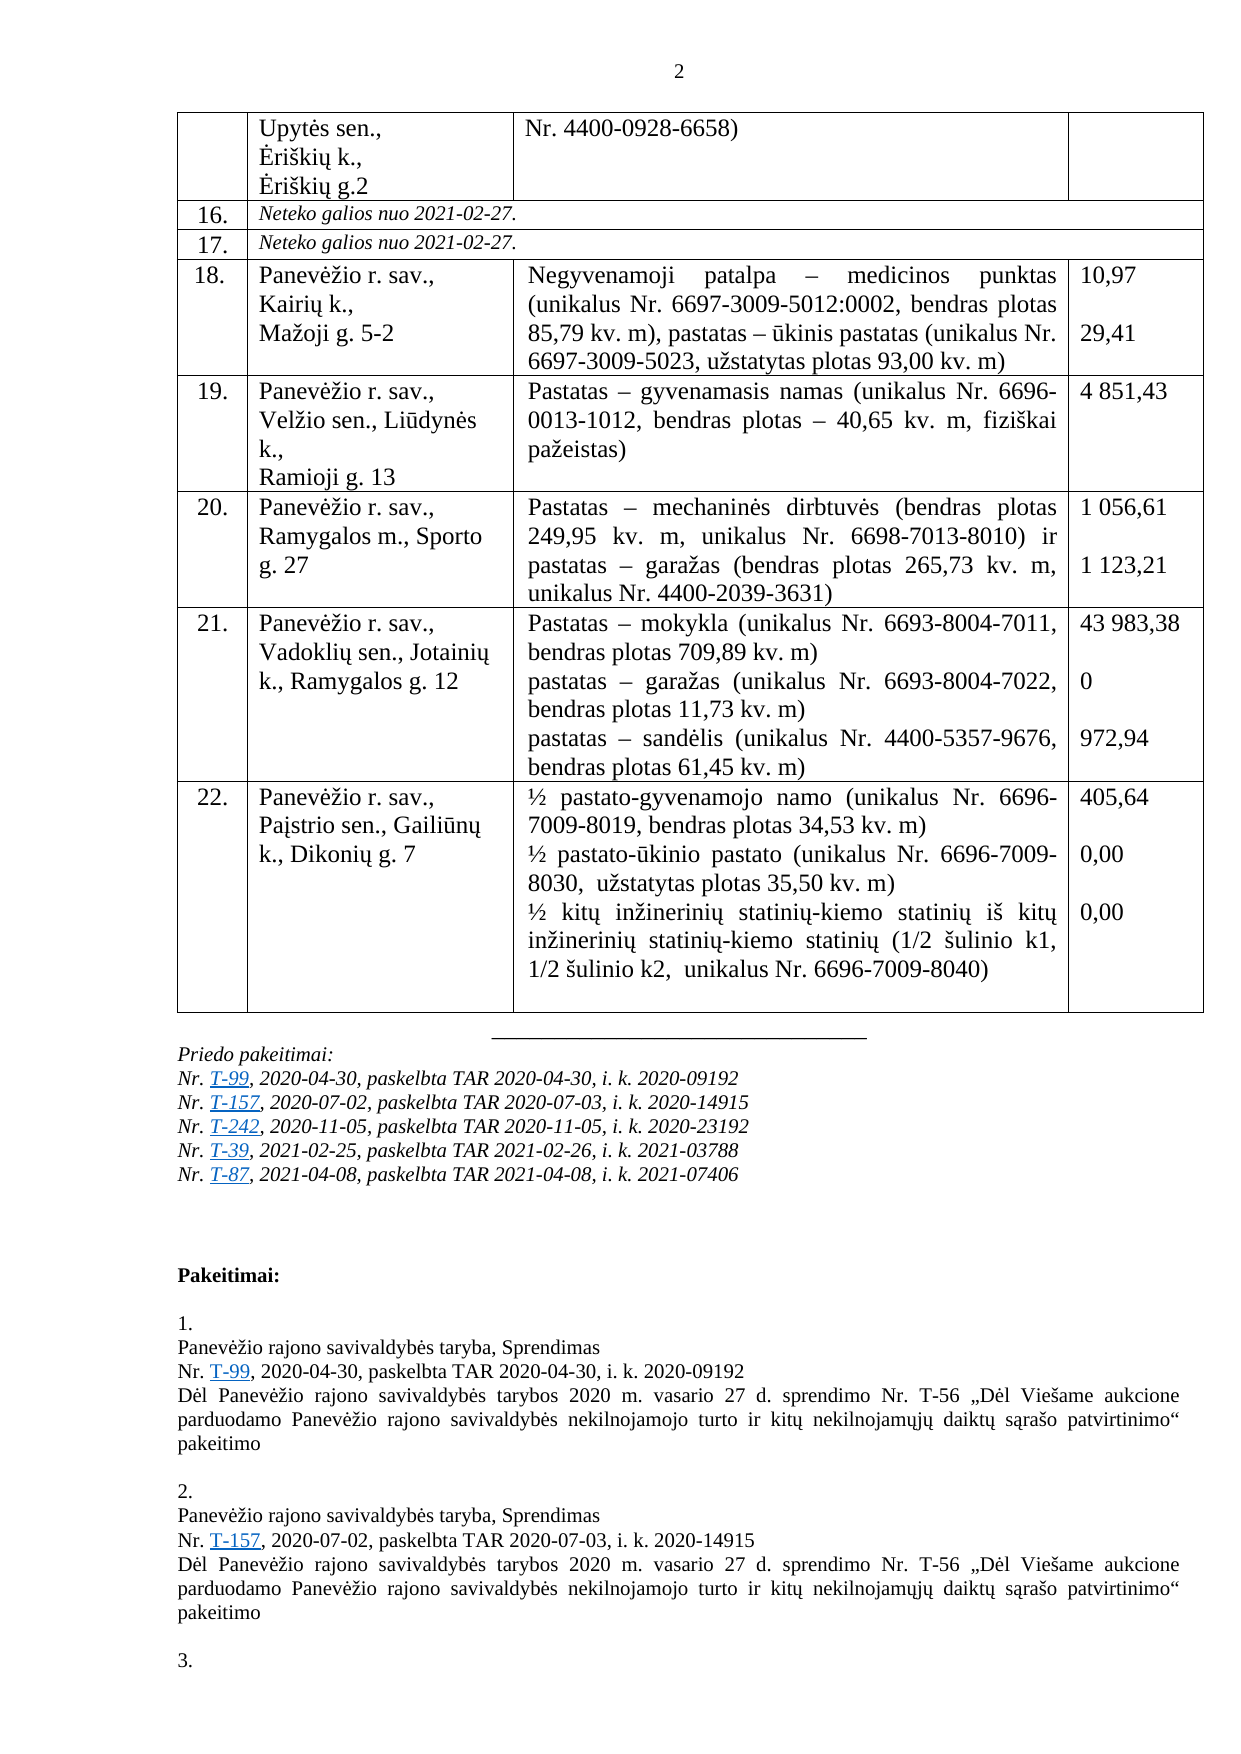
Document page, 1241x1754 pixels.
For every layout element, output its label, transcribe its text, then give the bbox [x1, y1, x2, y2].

table_cell Neteko galios nuo 2021-02-27. [248, 201, 1203, 229]
text Dėl Panevėžio rajono savivaldybės tarybos 2020 m. vasario 27 d. sprendimo Nr. T-56 „Dėl Viešame aukcione parduodamo Panevėžio rajono savivaldybės nekilnojamojo turto ir kitų nekilnojamųjų daiktų sąrašo patvirtinimo“ pakeitimo [177, 1383, 1181, 1455]
table_cell 16. [178, 201, 247, 229]
table_cell 43 983,38 0 972,94 [1069, 608, 1203, 781]
text Panevėžio rajono savivaldybės taryba, Sprendimas [177, 1335, 1181, 1359]
table_cell Nr. 4400-0928-6658) [514, 113, 1068, 199]
text Nr. T-87, 2021-04-08, paskelbta TAR 2021-04-08, i. k. 2021-07406 [177, 1162, 1181, 1186]
table_cell Panevėžio r. sav., Kairių k., Mažoji g. 5-2 [248, 260, 513, 375]
table_cell Neteko galios nuo 2021-02-27. [248, 230, 1203, 259]
table_cell 19. [178, 376, 247, 491]
text Nr. T-157, 2020-07-02, paskelbta TAR 2020-07-03, i. k. 2020-14915 [177, 1090, 1181, 1114]
table_cell Pastatas – gyvenamasis namas (unikalus Nr. 6696-0013-1012, bendras plotas – 40,65 kv. m, fiziškai pažeistas) [514, 376, 1068, 491]
text ______________________________ [177, 1013, 1181, 1042]
table_cell Panevėžio r. sav., Ramygalos m., Sporto g. 27 [248, 492, 513, 607]
table_cell Panevėžio r. sav., Vadoklių sen., Jotainių k., Ramygalos g. 12 [248, 608, 513, 781]
table_cell 21. [178, 608, 247, 781]
table_cell 18. [178, 260, 247, 375]
text Panevėžio rajono savivaldybės taryba, Sprendimas [177, 1503, 1181, 1527]
table_cell Panevėžio r. sav., Paįstrio sen., Gailiūnų k., Dikonių g. 7 [248, 782, 513, 1012]
text Nr. T-39, 2021-02-25, paskelbta TAR 2021-02-26, i. k. 2021-03788 [177, 1138, 1181, 1162]
table_cell 22. [178, 782, 247, 1012]
table_cell [178, 113, 247, 199]
table_cell 10,97 29,41 [1069, 260, 1203, 375]
table_cell 1 056,61 1 123,21 [1069, 492, 1203, 607]
text Nr. T-99, 2020-04-30, paskelbta TAR 2020-04-30, i. k. 2020-09192 [177, 1066, 1181, 1090]
text Nr. T-242, 2020-11-05, paskelbta TAR 2020-11-05, i. k. 2020-23192 [177, 1114, 1181, 1138]
text 2. [177, 1479, 1181, 1503]
table_cell ½ pastato-gyvenamojo namo (unikalus Nr. 6696-7009-8019, bendras plotas 34,53 kv. m) ½ pastato-ūkinio pastato (unikalus Nr. 6696-7009-8030, užstatytas plotas 35,50 kv. m) ½ kitų inžinerinių statinių-kiemo statinių iš kitų inžinerinių statinių-kiemo statinių (1/2 šulinio k1, 1/2 šulinio k2, unikalus Nr. 6696-7009-8040) [514, 782, 1068, 1012]
text 3. [177, 1648, 1181, 1672]
table_cell 405,64 0,00 0,00 [1069, 782, 1203, 1012]
table_cell Negyvenamoji patalpa – medicinos punktas (unikalus Nr. 6697-3009-5012:0002, bendras plotas 85,79 kv. m), pastatas – ūkinis pastatas (unikalus Nr. 6697-3009-5023, užstatytas plotas 93,00 kv. m) [514, 260, 1068, 375]
text 1. [177, 1311, 1181, 1335]
table_cell Pastatas – mokykla (unikalus Nr. 6693-8004-7011, bendras plotas 709,89 kv. m) pastatas – garažas (unikalus Nr. 6693-8004-7022, bendras plotas 11,73 kv. m) pastatas – sandėlis (unikalus Nr. 4400-5357-9676, bendras plotas 61,45 kv. m) [514, 608, 1068, 781]
table_cell 17. [178, 230, 247, 259]
table_cell [1069, 113, 1203, 199]
text Dėl Panevėžio rajono savivaldybės tarybos 2020 m. vasario 27 d. sprendimo Nr. T-56 „Dėl Viešame aukcione parduodamo Panevėžio rajono savivaldybės nekilnojamojo turto ir kitų nekilnojamųjų daiktų sąrašo patvirtinimo“ pakeitimo [177, 1552, 1181, 1624]
text Priedo pakeitimai: [177, 1042, 1181, 1066]
text Nr. T-157, 2020-07-02, paskelbta TAR 2020-07-03, i. k. 2020-14915 [177, 1527, 1181, 1552]
text Pakeitimai: [177, 1263, 1181, 1287]
table_cell 4 851,43 [1069, 376, 1203, 491]
table_cell Panevėžio r. sav., Velžio sen., Liūdynės k., Ramioji g. 13 [248, 376, 513, 491]
table_cell Pastatas – mechaninės dirbtuvės (bendras plotas 249,95 kv. m, unikalus Nr. 6698-7013-8010) ir pastatas – garažas (bendras plotas 265,73 kv. m, unikalus Nr. 4400-2039-3631) [514, 492, 1068, 607]
table_cell 20. [178, 492, 247, 607]
table_cell Upytės sen., Ėriškių k., Ėriškių g.2 [248, 113, 513, 199]
text Nr. T-99, 2020-04-30, paskelbta TAR 2020-04-30, i. k. 2020-09192 [177, 1359, 1181, 1383]
